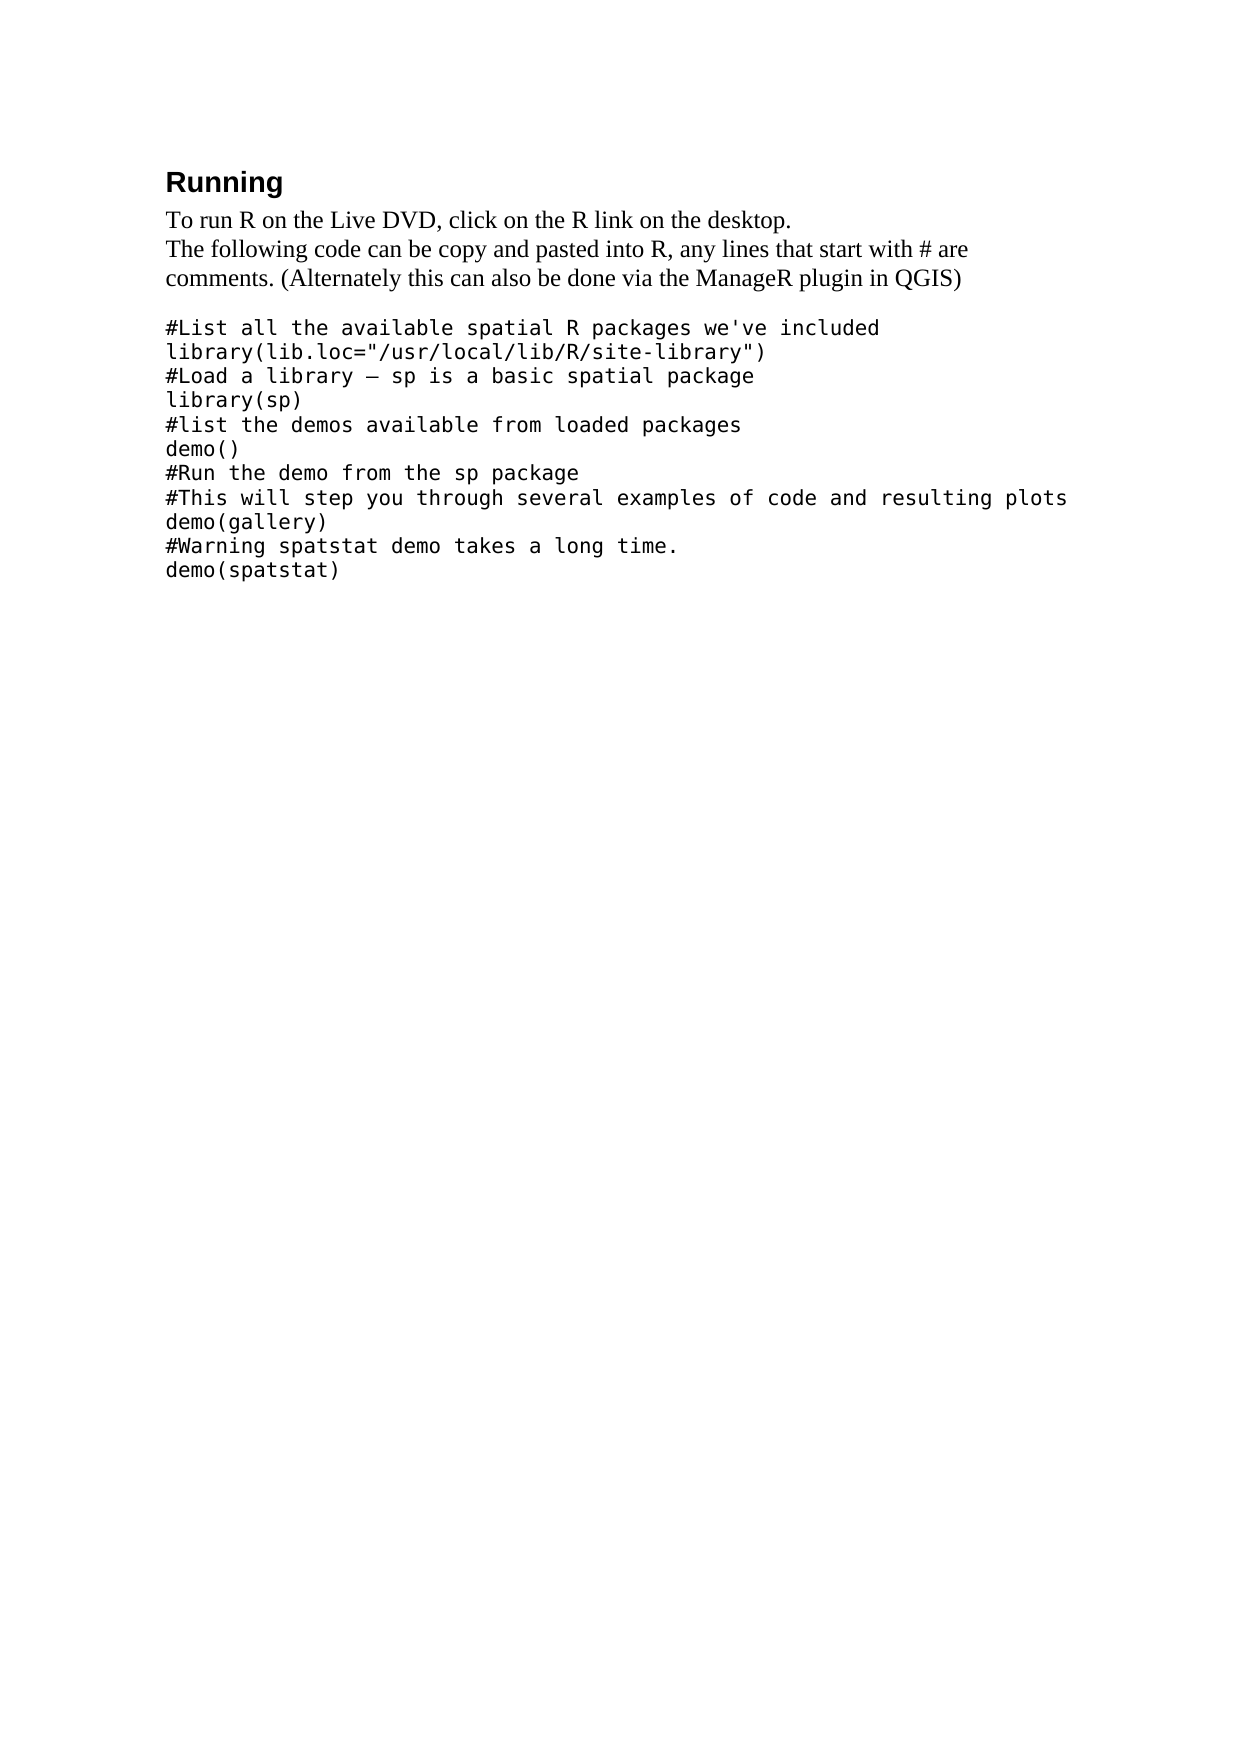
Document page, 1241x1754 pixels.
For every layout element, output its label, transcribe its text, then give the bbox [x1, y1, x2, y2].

text library(sp) [165, 388, 1075, 413]
text library(lib.loc="/usr/local/lib/R/site-library") [165, 340, 1075, 364]
text To run R on the Live DVD, click on the R link on the desktop. [165, 205, 1075, 234]
text #List all the available spatial R packages we've included [165, 316, 1075, 340]
subtitle Running [165, 165, 1075, 199]
text #Load a library – sp is a basic spatial package [165, 364, 1075, 388]
text #Run the demo from the sp package [165, 461, 1075, 486]
text #list the demos available from loaded packages [165, 413, 1075, 437]
text The following code can be copy and pasted into R, any lines that start with # are comments. (Alternately this can also be done via the ManageR plugin in QGIS) [165, 234, 1075, 291]
text #This will step you through several examples of code and resulting plots [165, 486, 1075, 510]
text demo(gallery) #Warning spatstat demo takes a long time. demo(spatstat) [165, 510, 1075, 583]
text demo() [165, 437, 1075, 461]
